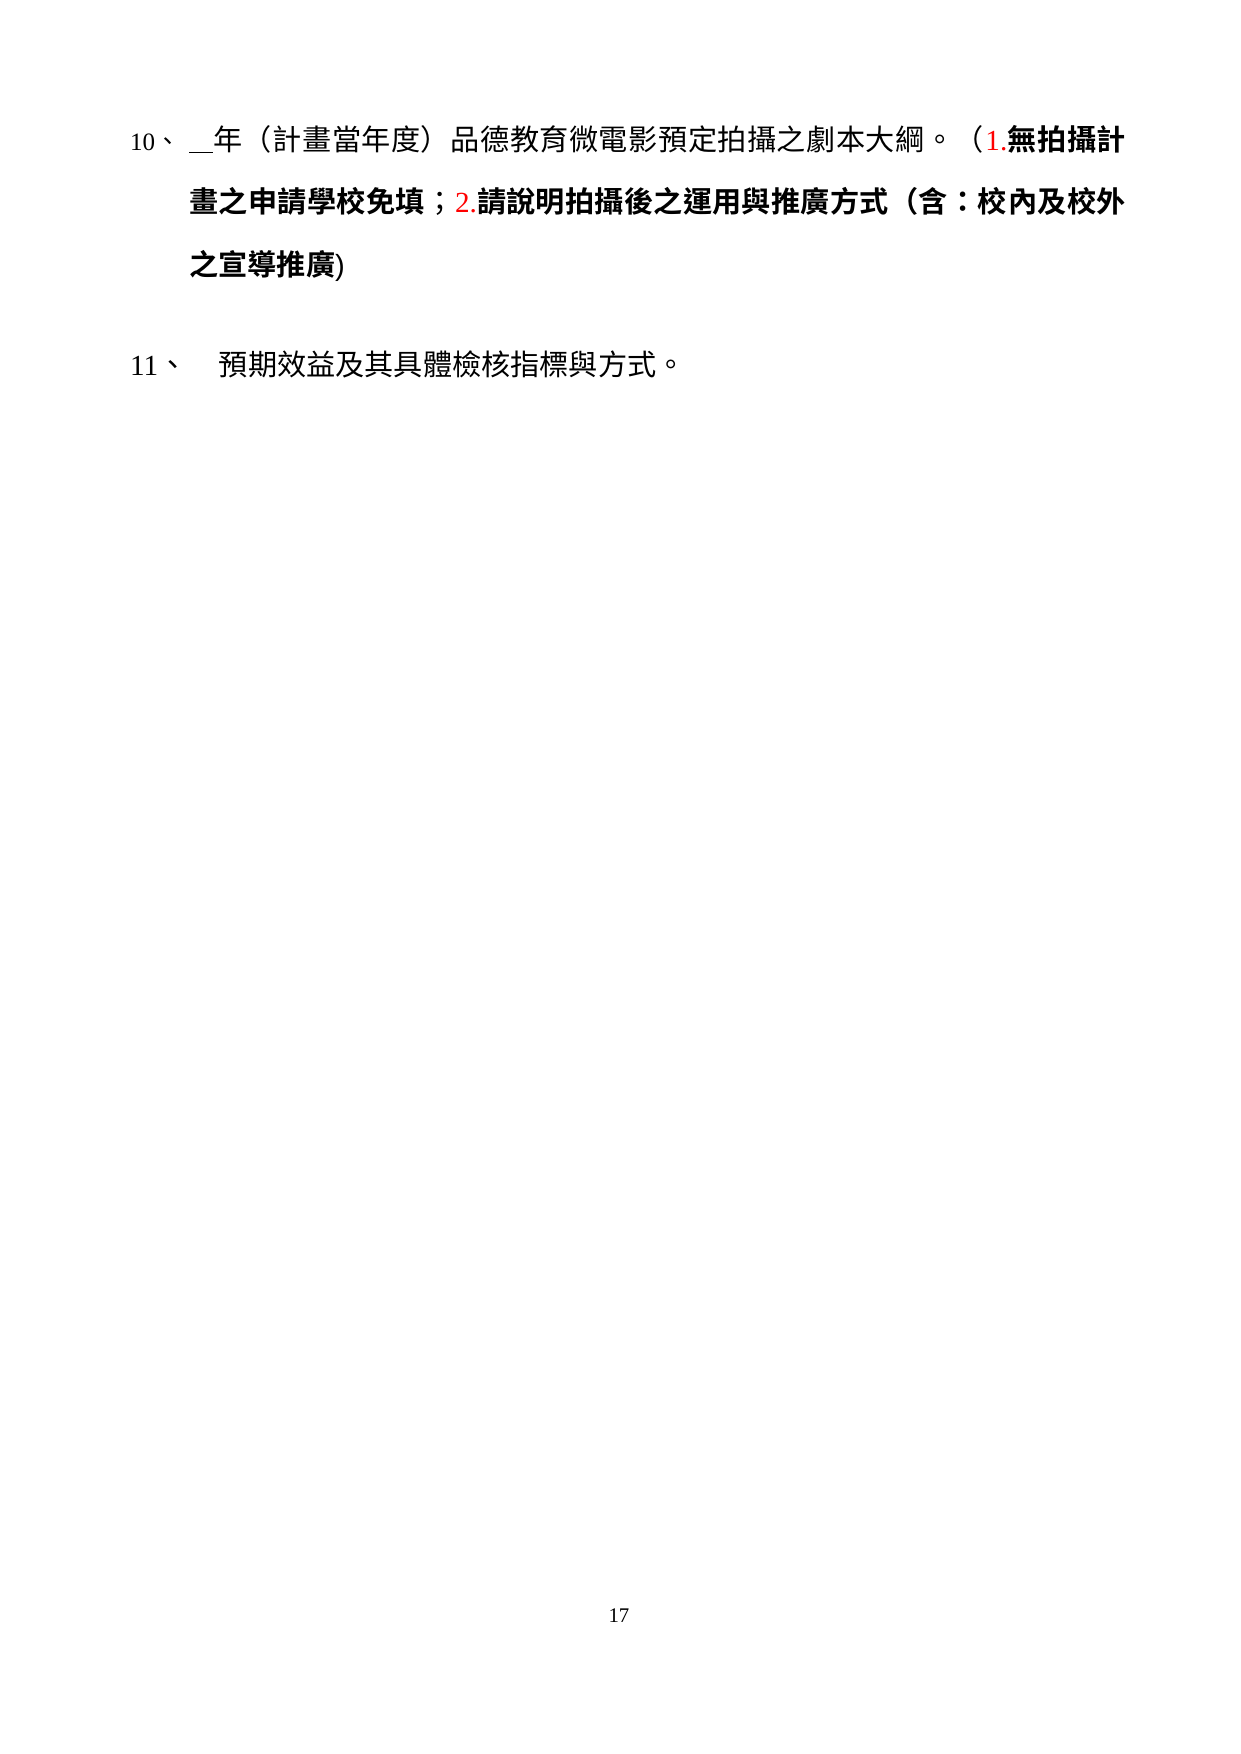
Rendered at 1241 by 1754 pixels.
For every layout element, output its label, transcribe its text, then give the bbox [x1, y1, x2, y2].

list 預期效益及其具體檢核指標與方式。 [130, 321, 1126, 383]
list 年（計畫當年度）品德教育微電影預定拍攝之劇本大綱。（1.無拍攝計畫之申請學校免填；2.請說明拍攝後之運用與推廣方式（含：校內及校外之宣導推廣) [130, 96, 1126, 283]
